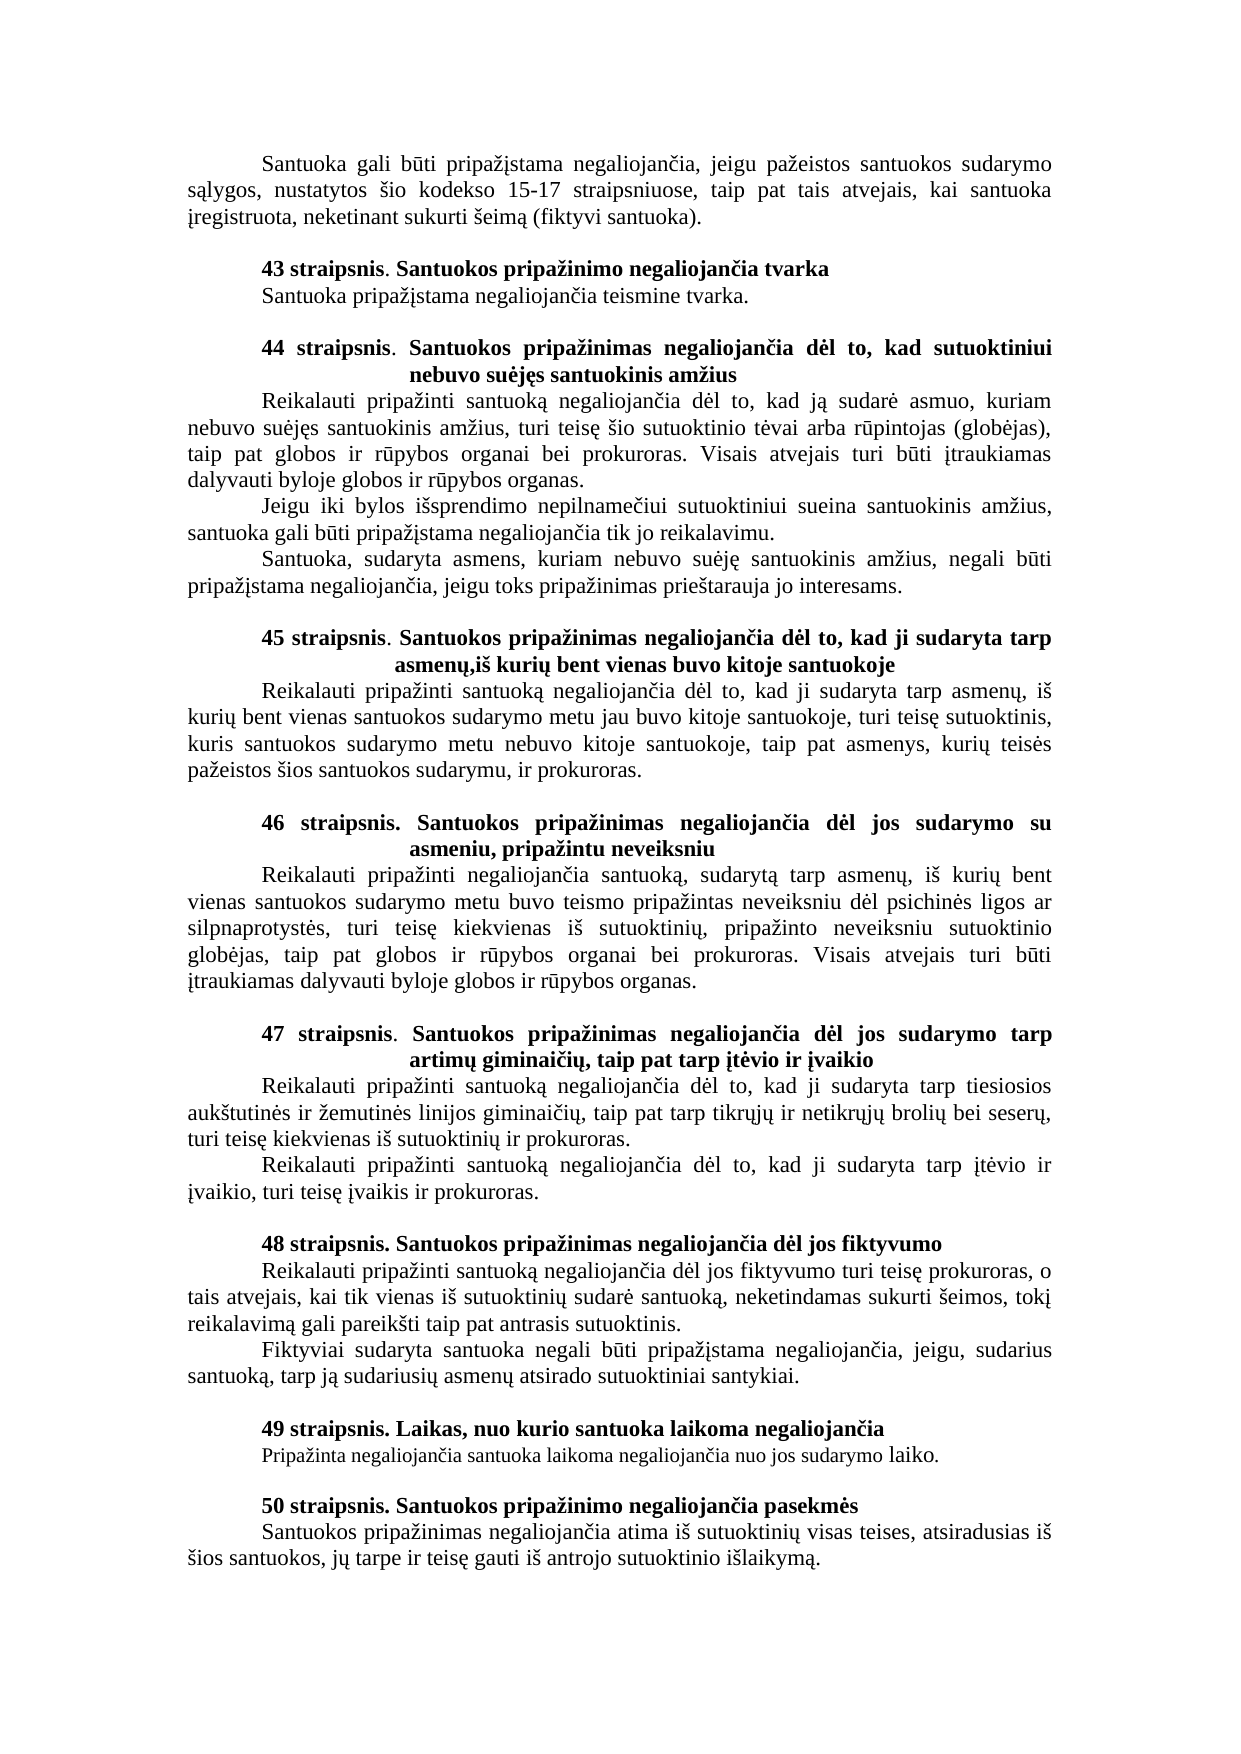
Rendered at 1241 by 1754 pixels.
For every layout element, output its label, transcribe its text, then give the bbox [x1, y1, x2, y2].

text Reikalauti pripažinti santuoką negaliojančia dėl to, kad ji sudaryta tarp įtėvio ir įvaikio, turi teisę įvaikis ir prokuroras. [187, 1151, 1053, 1204]
text Santuoka, sudaryta asmens, kuriam nebuvo suėję santuokinis amžius, negali būti pripažįstama negaliojančia, jeigu toks pripažinimas prieštarauja jo interesams. [187, 545, 1053, 598]
text Reikalauti pripažinti santuoką negaliojančia dėl jos fiktyvumo turi teisę prokuroras, o tais atvejais, kai tik vienas iš sutuoktinių sudarė santuoką, neketindamas sukurti šeimos, tokį reikalavimą gali pareikšti taip pat antrasis sutuoktinis. [187, 1257, 1053, 1336]
text 43 straipsnis. Santuokos pripažinimo negaliojančia tvarka [187, 255, 1053, 282]
text 48 straipsnis. Santuokos pripažinimas negaliojančia dėl jos fiktyvumo [187, 1231, 1053, 1257]
text 45 straipsnis. Santuokos pripažinimas negaliojančia dėl to, kad ji sudaryta tarp asmenų,iš kurių bent vienas buvo kitoje santuokoje [261, 624, 1053, 677]
text 44 straipsnis. Santuokos pripažinimas negaliojančia dėl to, kad sutuoktiniui nebuvo suėjęs santuokinis amžius [261, 334, 1053, 387]
text Santuoka gali būti pripažįstama negaliojančia, jeigu pažeistos santuokos sudarymo sąlygos, nustatytos šio kodekso 15-17 straipsniuose, taip pat tais atvejais, kai santuoka įregistruota, neketinant sukurti šeimą (fiktyvi santuoka). [187, 150, 1053, 229]
text Jeigu iki bylos išsprendimo nepilnamečiui sutuoktiniui sueina santuokinis amžius, santuoka gali būti pripažįstama negaliojančia tik jo reikalavimu. [187, 493, 1053, 545]
text Reikalauti pripažinti santuoką negaliojančia dėl to, kad ji sudaryta tarp tiesiosios aukštutinės ir žemutinės linijos giminaičių, taip pat tarp tikrųjų ir netikrųjų brolių bei seserų, turi teisę kiekvienas iš sutuoktinių ir prokuroras. [187, 1072, 1053, 1151]
text Reikalauti pripažinti negaliojančia santuoką, sudarytą tarp asmenų, iš kurių bent vienas santuokos sudarymo metu buvo teismo pripažintas neveiksniu dėl psichinės ligos ar silpnaprotystės, turi teisę kiekvienas iš sutuoktinių, pripažinto neveiksniu sutuoktinio globėjas, taip pat globos ir rūpybos organai bei prokuroras. Visais atvejais turi būti įtraukiamas dalyvauti byloje globos ir rūpybos organas. [187, 862, 1053, 993]
text Pripažinta negaliojančia santuoka laikoma negaliojančia nuo jos sudarymo laiko. [187, 1441, 1053, 1468]
text Santuokos pripažinimas negaliojančia atima iš sutuoktinių visas teises, atsiradusias iš šios santuokos, jų tarpe ir teisę gauti iš antrojo sutuoktinio išlaikymą. [187, 1518, 1053, 1571]
text Fiktyviai sudaryta santuoka negali būti pripažįstama negaliojančia, jeigu, sudarius santuoką, tarp ją sudariusių asmenų atsirado sutuoktiniai santykiai. [187, 1336, 1053, 1389]
text 46 straipsnis. Santuokos pripažinimas negaliojančia dėl jos sudarymo su asmeniu, pripažintu neveiksniu [261, 809, 1053, 862]
text 50 straipsnis. Santuokos pripažinimo negaliojančia pasekmės [187, 1492, 1053, 1518]
text 49 straipsnis. Laikas, nuo kurio santuoka laikoma negaliojančia [187, 1415, 1053, 1441]
text Reikalauti pripažinti santuoką negaliojančia dėl to, kad ją sudarė asmuo, kuriam nebuvo suėjęs santuokinis amžius, turi teisę šio sutuoktinio tėvai arba rūpintojas (globėjas), taip pat globos ir rūpybos organai bei prokuroras. Visais atvejais turi būti įtraukiamas dalyvauti byloje globos ir rūpybos organas. [187, 387, 1053, 493]
text 47 straipsnis. Santuokos pripažinimas negaliojančia dėl jos sudarymo tarp artimų giminaičių, taip pat tarp įtėvio ir įvaikio [261, 1020, 1053, 1072]
text Reikalauti pripažinti santuoką negaliojančia dėl to, kad ji sudaryta tarp asmenų, iš kurių bent vienas santuokos sudarymo metu jau buvo kitoje santuokoje, turi teisę sutuoktinis, kuris santuokos sudarymo metu nebuvo kitoje santuokoje, taip pat asmenys, kurių teisės pažeistos šios santuokos sudarymu, ir prokuroras. [187, 677, 1053, 782]
text Santuoka pripažįstama negaliojančia teismine tvarka. [187, 282, 1053, 308]
